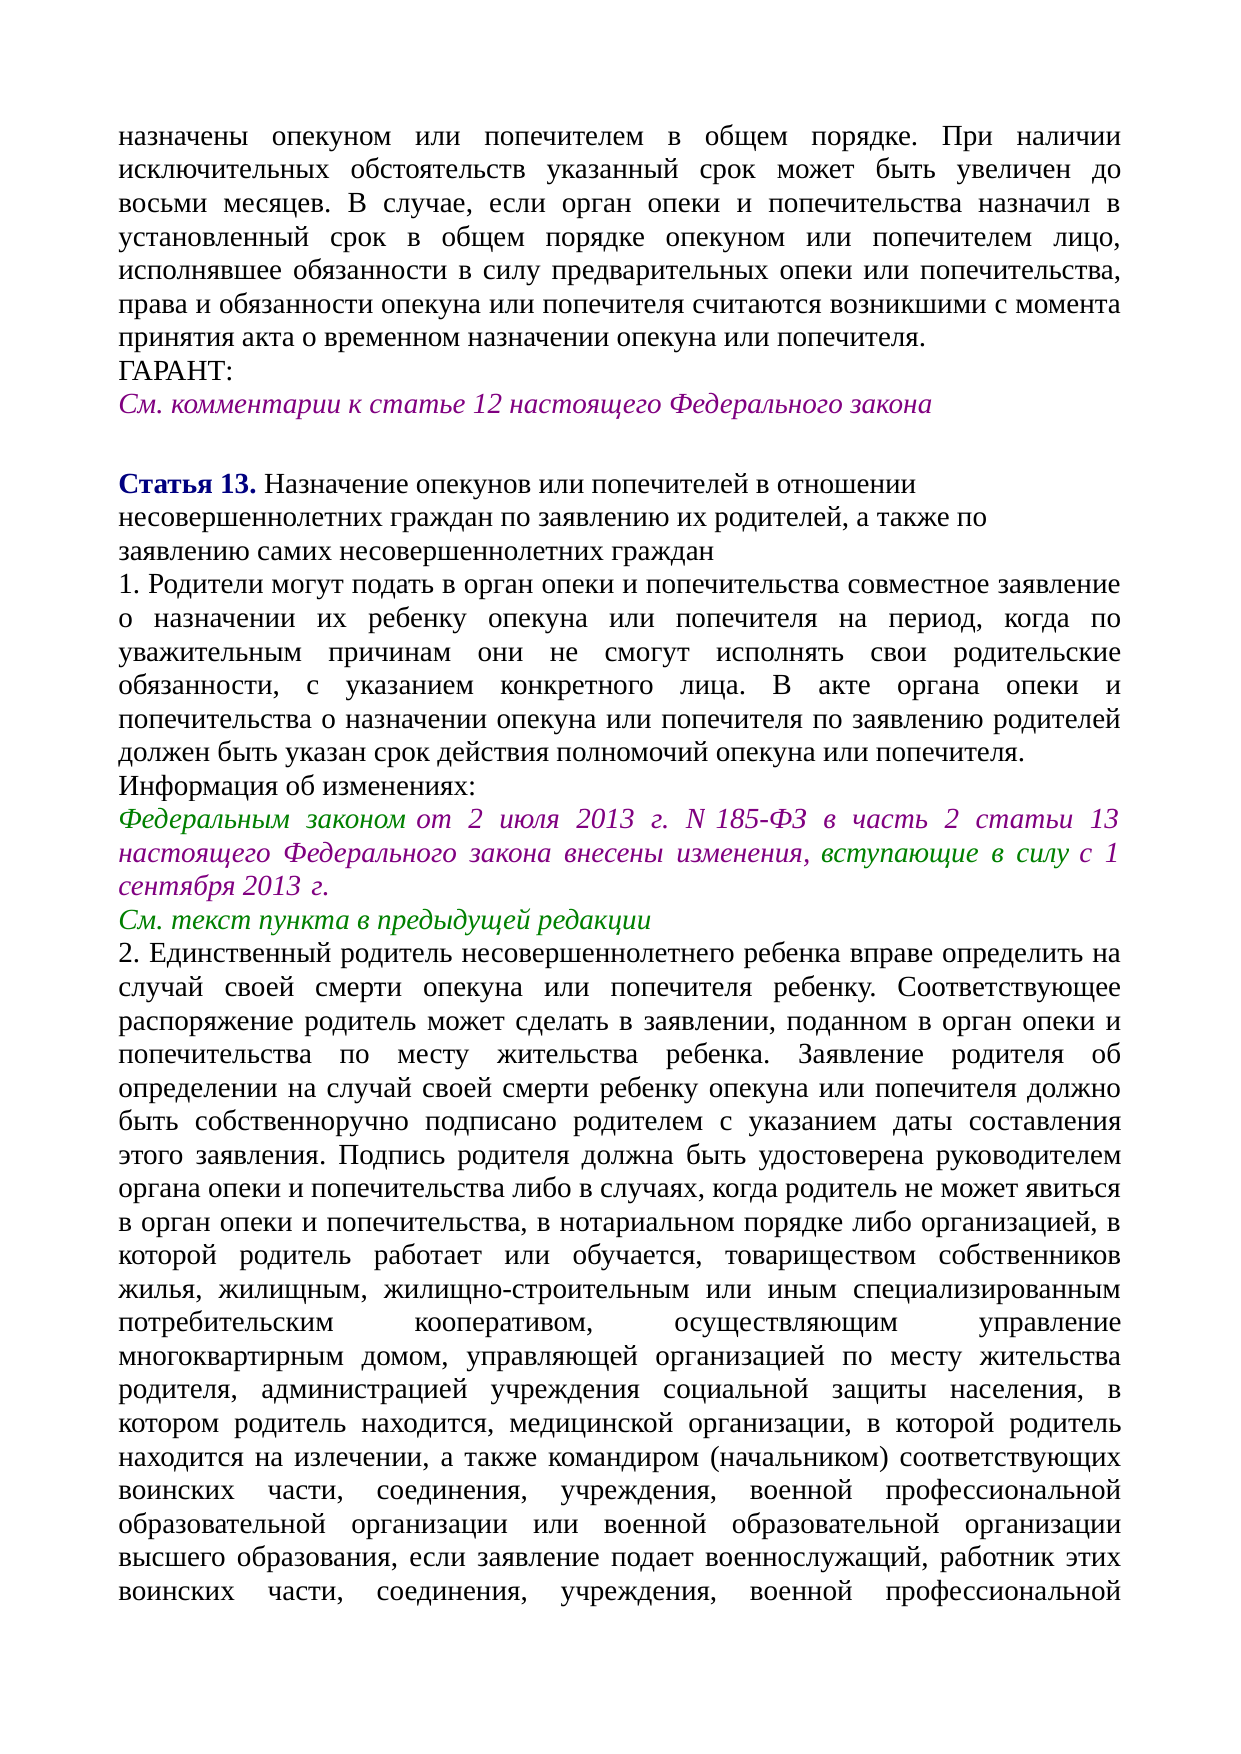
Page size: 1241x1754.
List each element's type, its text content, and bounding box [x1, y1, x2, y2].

text 2. Единственный родитель несовершеннолетнего ребенка вправе определить на случай своей смерти опекуна или попечителя ребенку. Соответствующее распоряжение родитель может сделать в заявлении, поданном в орган опеки и попечительства по месту жительства ребенка. Заявление родителя об определении на случай своей смерти ребенку опекуна или попечителя должно быть собственноручно подписано родителем с указанием даты составления этого заявления. Подпись родителя должна быть удостоверена руководителем органа опеки и попечительства либо в случаях, когда родитель не может явиться в орган опеки и попечительства, в нотариальном порядке либо организацией, в которой родитель работает или обучается, товариществом собственников жилья, жилищным, жилищно-строительным или иным специализированным потребительским кооперативом, осуществляющим управление многоквартирным домом, управляющей организацией по месту жительства родителя, администрацией учреждения социальной защиты населения, в котором родитель находится, медицинской организации, в которой родитель находится на излечении, а также командиром (начальником) соответствующих воинских части, соединения, учреждения, военной профессиональной образовательной организации или военной образовательной организации высшего образования, если заявление подает военнослужащий, работник этих воинских части, соединения, учреждения, военной профессиональной [118, 936, 1122, 1606]
text 1. Родители могут подать в орган опеки и попечительства совместное заявление о назначении их ребенку опекуна или попечителя на период, когда по уважительным причинам они не смогут исполнять свои родительские обязанности, с указанием конкретного лица. В акте органа опеки и попечительства о назначении опекуна или попечителя по заявлению родителей должен быть указан срок действия полномочий опекуна или попечителя. [118, 567, 1122, 768]
subtitle Информация об изменениях: [118, 768, 1122, 801]
text См. комментарии к статье 12 настоящего Федерального закона [118, 386, 1122, 420]
text См. текст пункта в предыдущей редакции [118, 902, 1122, 936]
text Федеральным законом от 2 июля 2013 г. N 185-ФЗ в часть 2 статьи 13 настоящего Федерального закона внесены изменения, вступающие в силу с 1 сентября 2013 г. [118, 801, 1122, 902]
text Статья 13. Назначение опекунов или попечителей в отношении несовершеннолетних граждан по заявлению их родителей, а также по заявлению самих несовершеннолетних граждан [118, 466, 1122, 567]
subtitle ГАРАНТ: [118, 353, 1122, 386]
text назначены опекуном или попечителем в общем порядке. При наличии исключительных обстоятельств указанный срок может быть увеличен до восьми месяцев. В случае, если орган опеки и попечительства назначил в установленный срок в общем порядке опекуном или попечителем лицо, исполнявшее обязанности в силу предварительных опеки или попечительства, права и обязанности опекуна или попечителя считаются возникшими с момента принятия акта о временном назначении опекуна или попечителя. [118, 118, 1122, 353]
